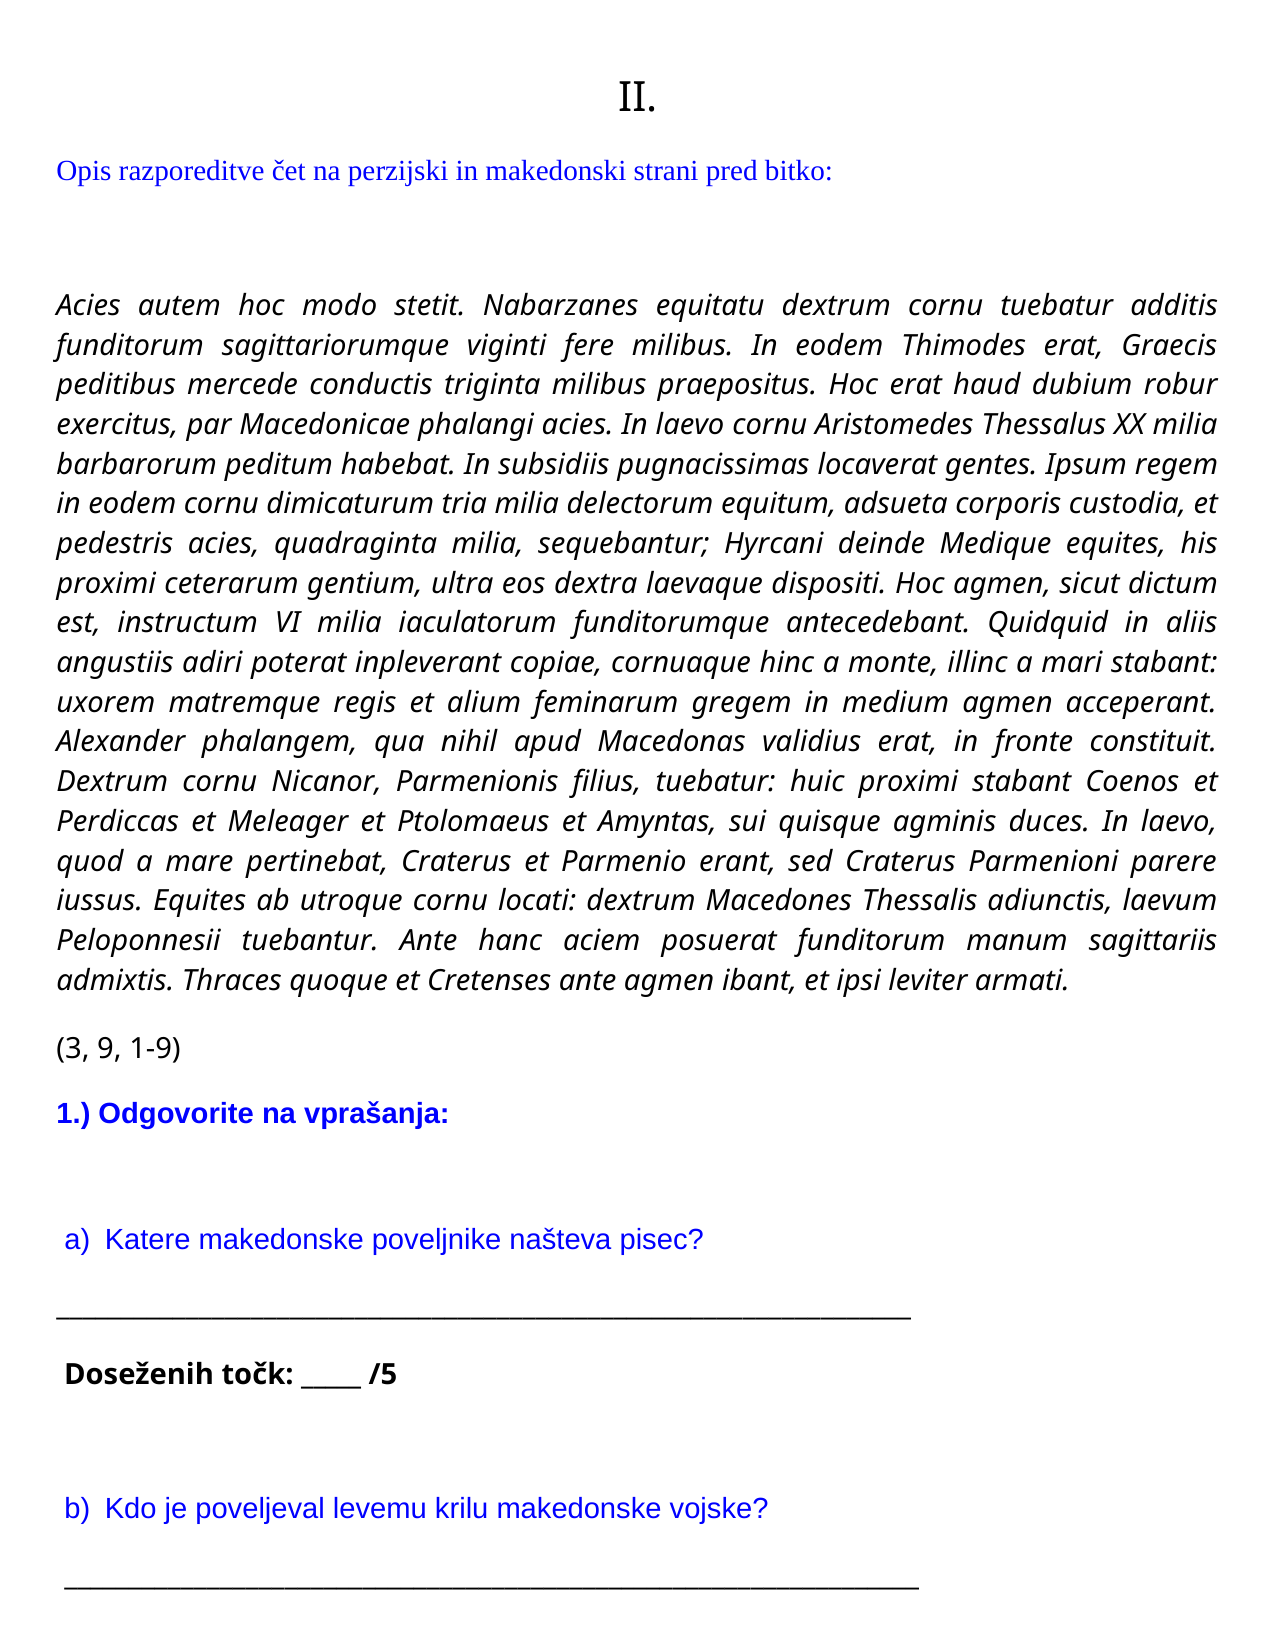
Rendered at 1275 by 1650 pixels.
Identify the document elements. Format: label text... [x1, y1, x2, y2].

text Opis razporeditve čet na perzijski in makedonski strani pred bitko: [56, 153, 1219, 186]
text II. [56, 67, 1219, 123]
text (3, 9, 1-9) [56, 1028, 1219, 1067]
text b) Kdo je poveljeval levemu krilu makedonske vojske? [64, 1491, 1219, 1525]
text __________________________________________________________________ [64, 1554, 1219, 1594]
text a) Katere makedonske poveljnike našteva pisec? [64, 1222, 1219, 1256]
text __________________________________________________________________ [56, 1285, 1219, 1324]
text Doseženih točk: _____ /5 [56, 1353, 1219, 1393]
text Acies autem hoc modo stetit. Nabarzanes equitatu dextrum cornu tuebatur additis funditorum sagittariorumque viginti fere milibus. In eodem Thimodes erat, Graecis peditibus mercede conductis triginta milibus praepositus. Hoc erat haud dubium robur exercitus, par Macedonicae phalangi acies. In laevo cornu Aristomedes Thessalus XX milia barbarorum peditum habebat. In subsidiis pugnacissimas locaverat gentes. Ipsum regem in eodem cornu dimicaturum tria milia delectorum equitum, adsueta corporis custodia, et pedestris acies, quadraginta milia, sequebantur; Hyrcani deinde Medique equites, his proximi ceterarum gentium, ultra eos dextra laevaque dispositi. Hoc agmen, sicut dictum est, instructum VI milia iaculatorum funditorumque antecedebant. Quidquid in aliis angustiis adiri poterat inpleverant copiae, cornuaque hinc a monte, illinc a mari stabant: uxorem matremque regis et alium feminarum gregem in medium agmen acceperant. Alexander phalangem, qua nihil apud Macedonas validius erat, in fronte constituit. Dextrum cornu Nicanor, Parmenionis filius, tuebatur: huic proximi stabant Coenos et Perdiccas et Meleager et Ptolomaeus et Amyntas, sui quisque agminis duces. In laevo, quod a mare pertinebat, Craterus et Parmenio erant, sed Craterus Parmenioni parere iussus. Equites ab utroque cornu locati: dextrum Macedones Thessalis adiunctis, laevum Peloponnesii tuebantur. Ante hanc aciem posuerat funditorum manum sagittariis admixtis. Thraces quoque et Cretenses ante agmen ibant, et ipsi leviter armati. [56, 284, 1219, 998]
text 1.) Odgovorite na vprašanja: [56, 1097, 1219, 1130]
